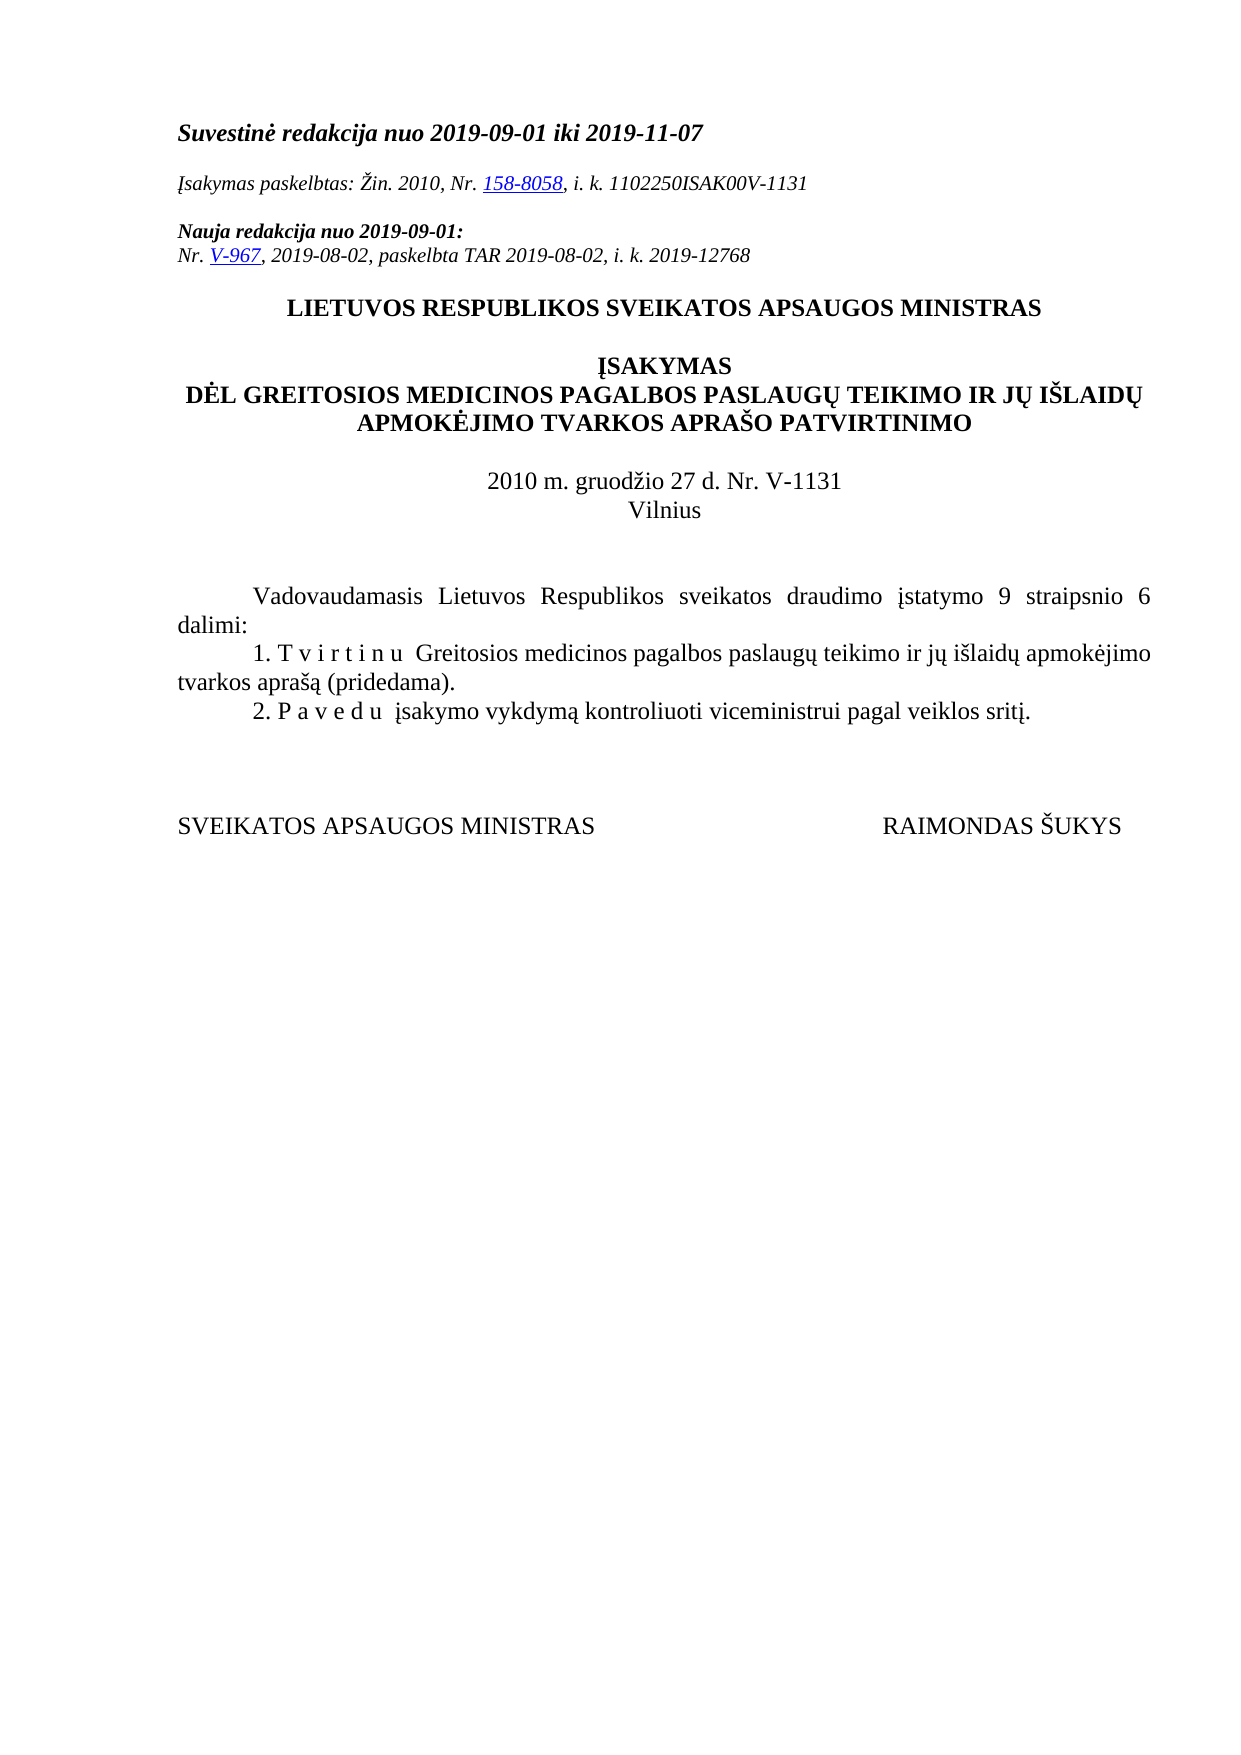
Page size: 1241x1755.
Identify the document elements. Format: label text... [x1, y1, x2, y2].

text Suvestinė redakcija nuo 2019-09-01 iki 2019-11-07 [177, 118, 1152, 147]
text LIETUVOS RESPUBLIKOS SVEIKATOS APSAUGOS MINISTRAS [177, 293, 1152, 322]
text SVEIKATOS APSAUGOS MINISTRAS RAIMONDAS ŠUKYS [177, 811, 1152, 840]
text 2. Pavedu įsakymo vykdymą kontroliuoti viceministrui pagal veiklos sritį. [177, 696, 1152, 725]
text ĮSAKYMAS [177, 351, 1152, 380]
text 2010 m. gruodžio 27 d. Nr. V-1131 [177, 466, 1152, 495]
text DĖL GREITOSIOS MEDICINOS PAGALBOS PASLAUGŲ TEIKIMO IR JŲ IŠLAIDŲ APMOKĖJIMO TVARKOS APRAŠO PATVIRTINIMO [177, 380, 1152, 437]
text Nauja redakcija nuo 2019-09-01: [177, 219, 1152, 243]
text Vilnius [177, 495, 1152, 523]
text Įsakymas paskelbtas: Žin. 2010, Nr. 158-8058, i. k. 1102250ISAK00V-1131 [177, 171, 1152, 195]
text Vadovaudamasis Lietuvos Respublikos sveikatos draudimo įstatymo 9 straipsnio 6 dalimi: [177, 581, 1152, 638]
text 1. Tvirtinu Greitosios medicinos pagalbos paslaugų teikimo ir jų išlaidų apmokėjimo tvarkos aprašą (pridedama). [177, 638, 1152, 696]
text Nr. V-967, 2019-08-02, paskelbta TAR 2019-08-02, i. k. 2019-12768 [177, 243, 1152, 267]
